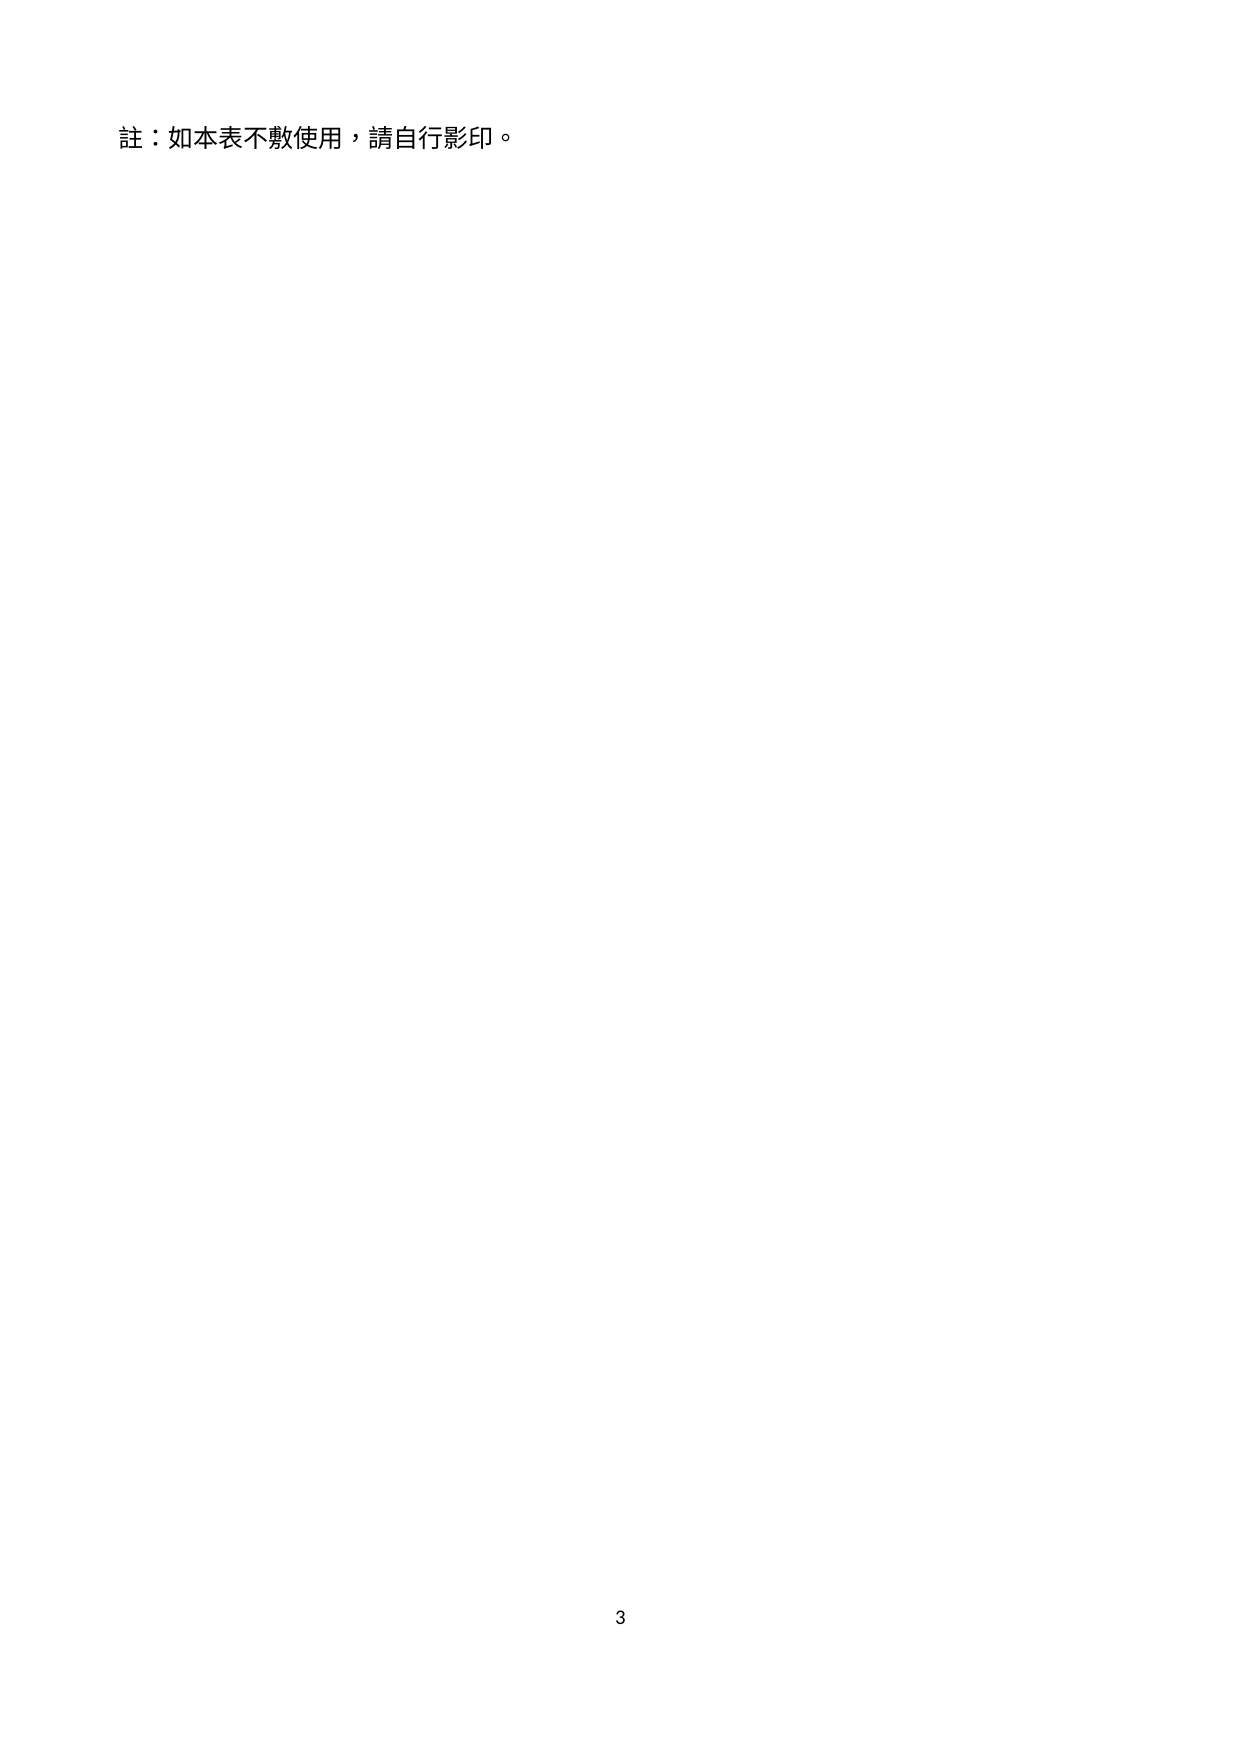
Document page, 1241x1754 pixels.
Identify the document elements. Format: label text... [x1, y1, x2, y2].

text 註：如本表不敷使用，請自行影印。 [118, 118, 1122, 154]
